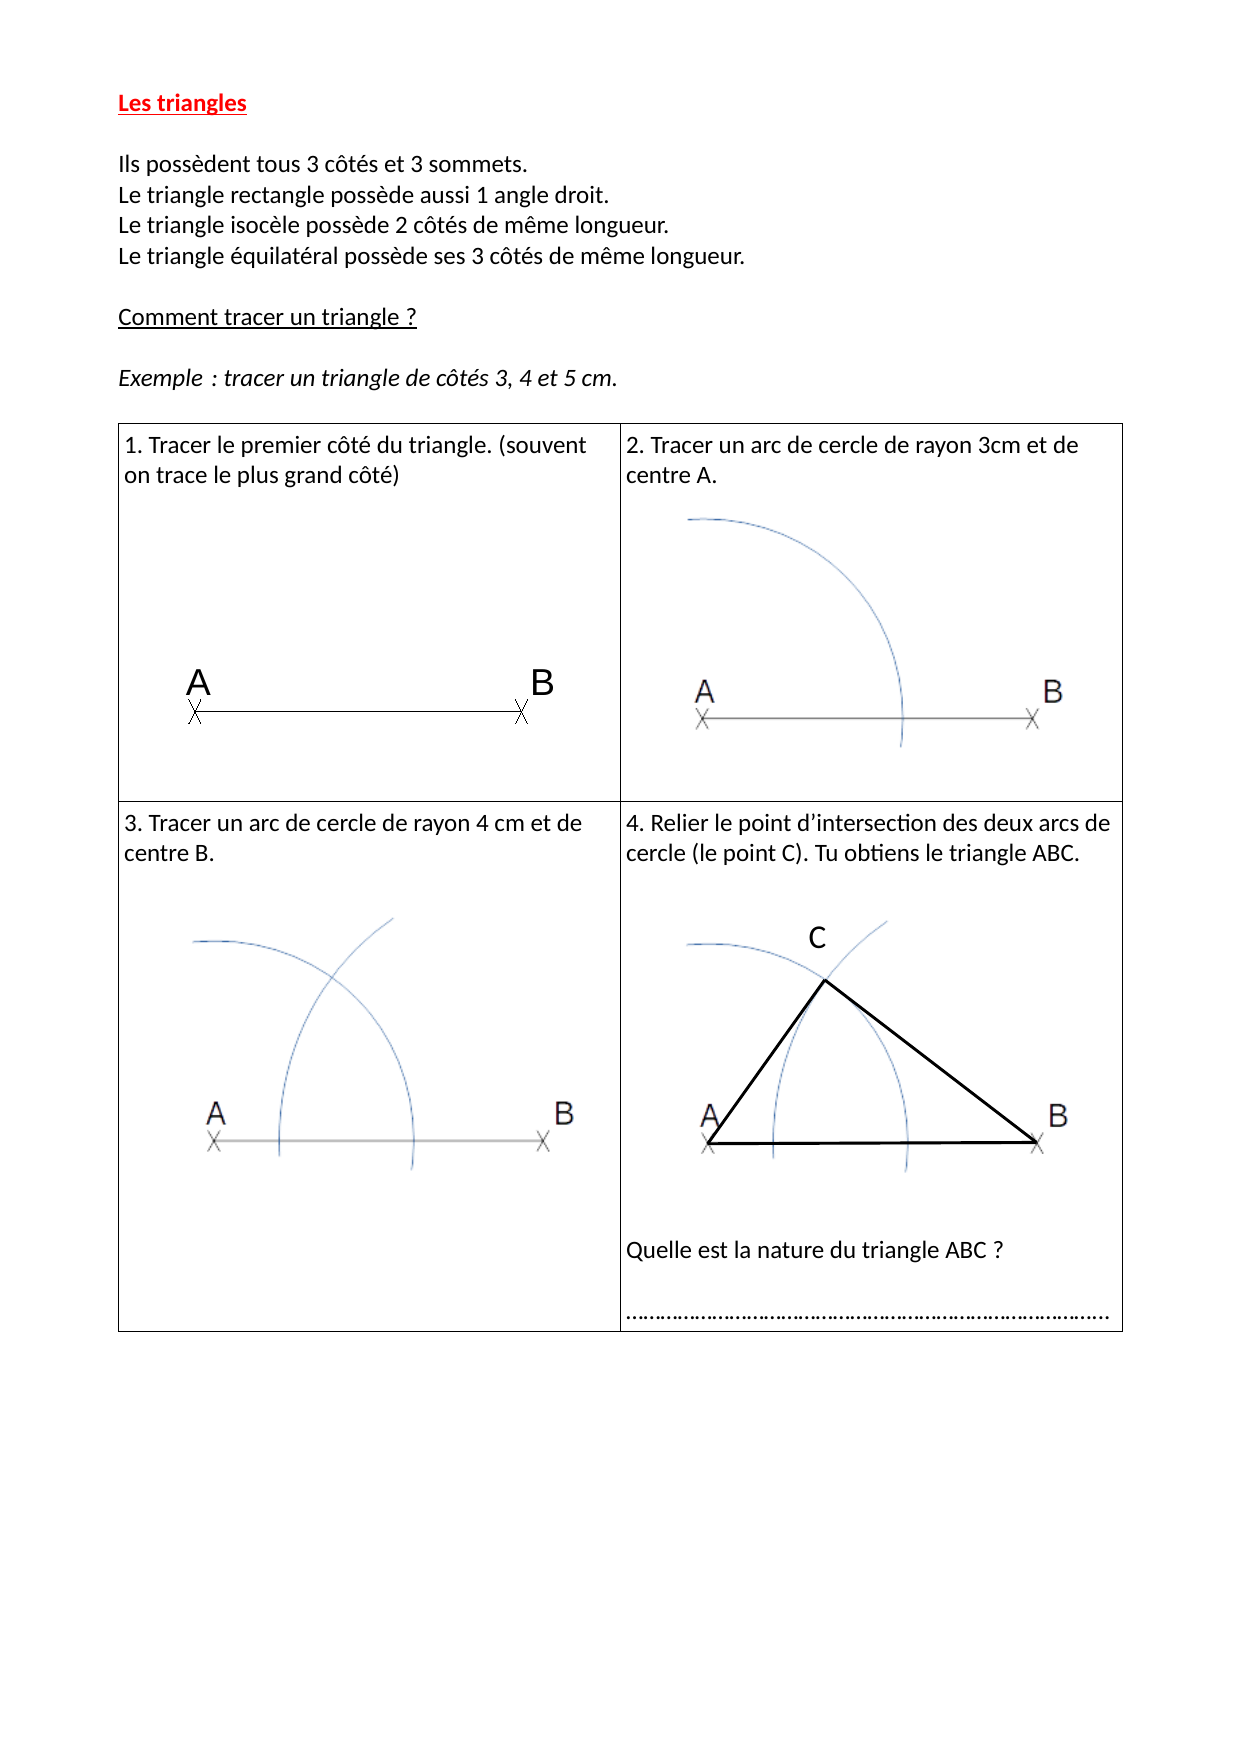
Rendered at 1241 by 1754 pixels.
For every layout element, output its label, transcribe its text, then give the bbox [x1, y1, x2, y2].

picture [638, 898, 1088, 1220]
text Exemple : tracer un triangle de côtés 3, 4 et 5 cm. [118, 362, 1122, 393]
text Les triangles [118, 87, 1122, 118]
text Le triangle isocèle possède 2 côtés de même longueur. [118, 209, 1122, 240]
picture [144, 896, 594, 1218]
table_header 1. Tracer le premier côté du triangle. (souvent on trace le plus grand côté) [119, 424, 620, 801]
table_cell 4. Relier le point d’intersection des deux arcs de cercle (le point C). Tu obtiens le triangle ABC. Quelle est la nature du triangle ABC ? ………………………………………………………………………... [621, 802, 1122, 1331]
table_header 2. Tracer un arc de cercle de rayon 3cm et de centre A. [621, 424, 1122, 801]
text Le triangle équilatéral possède ses 3 côtés de même longueur. [118, 240, 1122, 271]
text Le triangle rectangle possède aussi 1 angle droit. [118, 179, 1122, 209]
picture [654, 488, 1087, 784]
text Comment tracer un triangle ? [118, 301, 1122, 332]
text Ils possèdent tous 3 côtés et 3 sommets. [118, 148, 1122, 179]
table_cell 3. Tracer un arc de cercle de rayon 4 cm et de centre B. [119, 802, 620, 1331]
